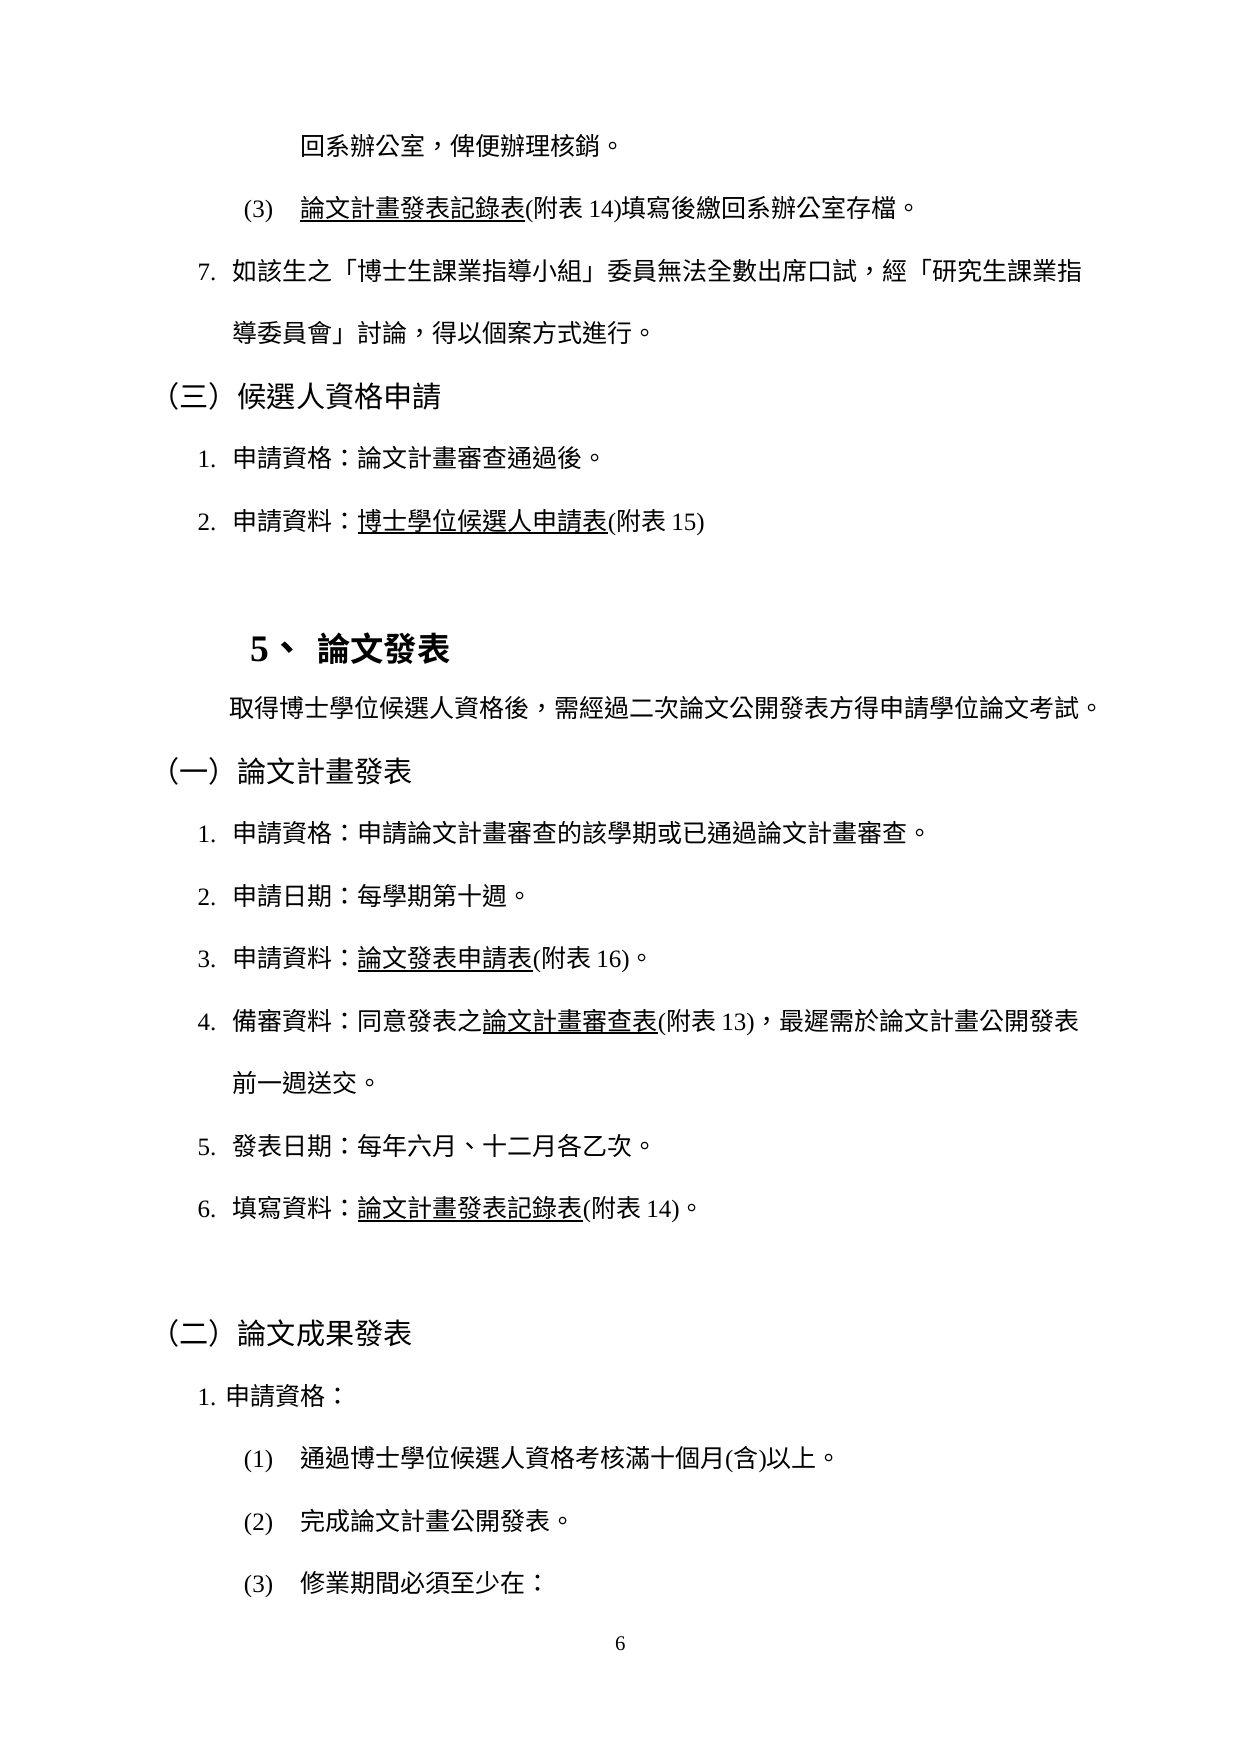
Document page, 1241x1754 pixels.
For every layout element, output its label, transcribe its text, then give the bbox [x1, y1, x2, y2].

list 填寫資料：論文計畫發表記錄表(附表14)。 [197, 1165, 1090, 1228]
subtitle （三）候選人資格申請 [150, 353, 1090, 415]
list 申請資料：論文發表申請表(附表16)。 [197, 915, 1090, 978]
list 通過博士學位候選人資格考核滿十個月(含)以上。 [244, 1415, 1090, 1478]
list 回系辦公室，俾便辦理核銷。 [244, 103, 1090, 165]
list 論文計畫發表記錄表(附表14)填寫後繳回系辦公室存檔。 [244, 165, 1090, 228]
list 如該生之「博士生課業指導小組」委員無法全數出席口試，經「研究生課業指導委員會」討論，得以個案方式進行。 [197, 228, 1090, 353]
list 申請資格： [197, 1353, 1090, 1415]
list 備審資料：同意發表之論文計畫審查表(附表13)，最遲需於論文計畫公開發表前一週送交。 [197, 978, 1090, 1103]
list 申請資格：論文計畫審查通過後。 [197, 415, 1090, 478]
subtitle （一）論文計畫發表 [150, 728, 1090, 790]
subtitle （二）論文成果發表 [150, 1290, 1090, 1353]
list 發表日期：每年六月、十二月各乙次。 [197, 1103, 1090, 1165]
list 完成論文計畫公開發表。 [244, 1478, 1090, 1540]
list 申請日期：每學期第十週。 [197, 853, 1090, 915]
text 取得博士學位候選人資格後，需經過二次論文公開發表方得申請學位論文考試。 [179, 665, 1090, 728]
list 申請資料：博士學位候選人申請表(附表15) [197, 478, 1090, 540]
list 修業期間必須至少在： [244, 1540, 1090, 1603]
list 申請資格：申請論文計畫審查的該學期或已通過論文計畫審查。 [197, 790, 1090, 853]
subtitle 論文發表 [250, 603, 1090, 665]
